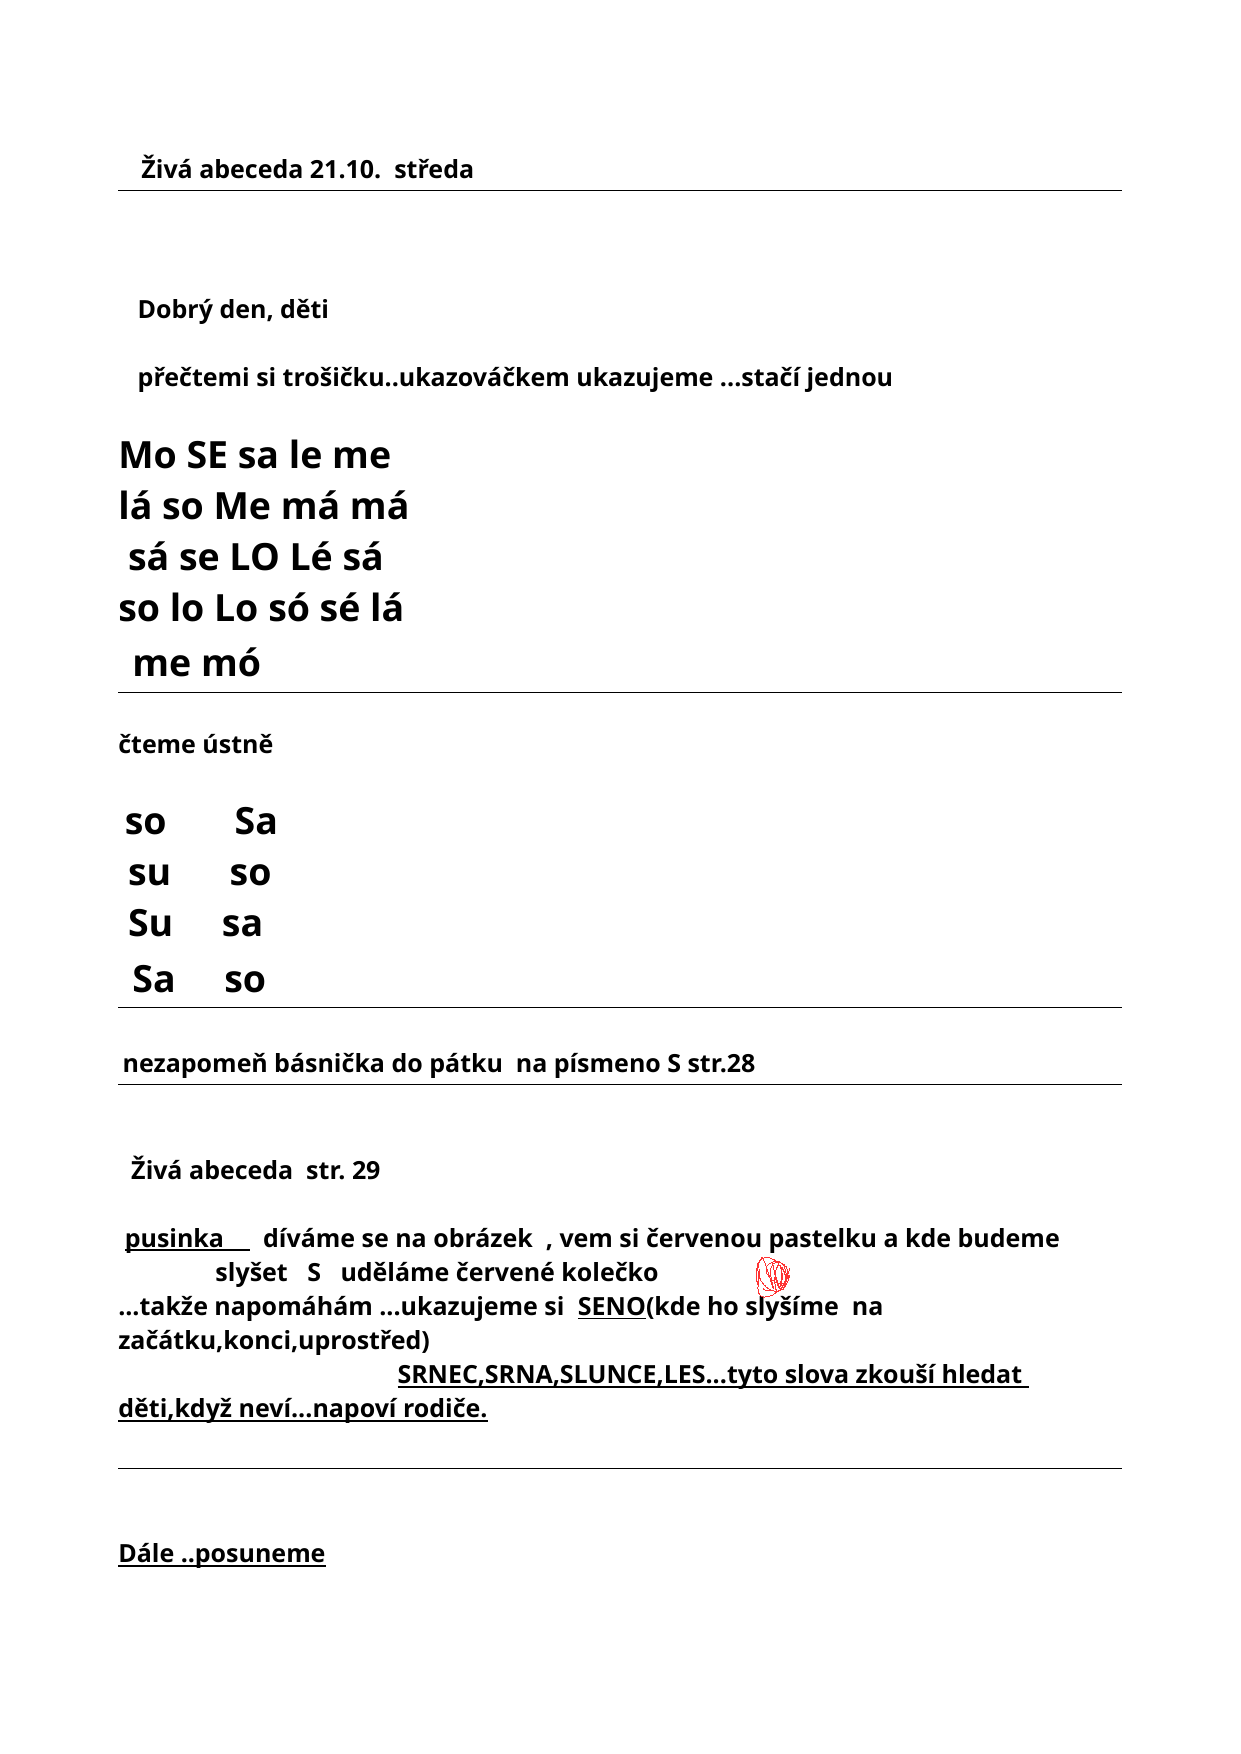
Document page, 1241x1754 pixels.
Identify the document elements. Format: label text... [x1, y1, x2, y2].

text Dobrý den, děti [118, 292, 1122, 326]
text lá so Me má má [118, 479, 1122, 530]
text SRNEC,SRNA,SLUNCE,LES...tyto slova zkouší hledat děti,když neví...napoví rodiče. [118, 1357, 1122, 1425]
text Živá abeceda str. 29 [118, 1153, 1122, 1187]
text pusinka díváme se na obrázek , vem si červenou pastelku a kde budeme [118, 1221, 1122, 1255]
text Sa so [118, 948, 1122, 1007]
text Živá abeceda 21.10. středa [118, 147, 1122, 190]
text nezapomeň básnička do pátku na písmeno S str.28 [118, 1042, 1122, 1084]
text ...takže napomáhám ...ukazujeme si SENO(kde ho slyšíme na začátku,konci,uprostřed) [118, 1289, 1122, 1357]
text Su sa [118, 897, 1122, 948]
text čteme ústně [118, 726, 1122, 760]
text přečtemi si trošičku..ukazováčkem ukazujeme ...stačí jednou [118, 360, 1122, 394]
text su so [118, 846, 1122, 897]
text so Sa [118, 794, 1122, 846]
text sá se LO Lé sá [118, 530, 1122, 581]
text Mo SE sa le me [118, 428, 1122, 479]
text slyšet S uděláme červené kolečko [118, 1255, 1122, 1289]
text Dále ..posuneme [118, 1536, 1122, 1570]
text so lo Lo só sé lá [118, 581, 1122, 632]
text me mó [118, 632, 1122, 692]
